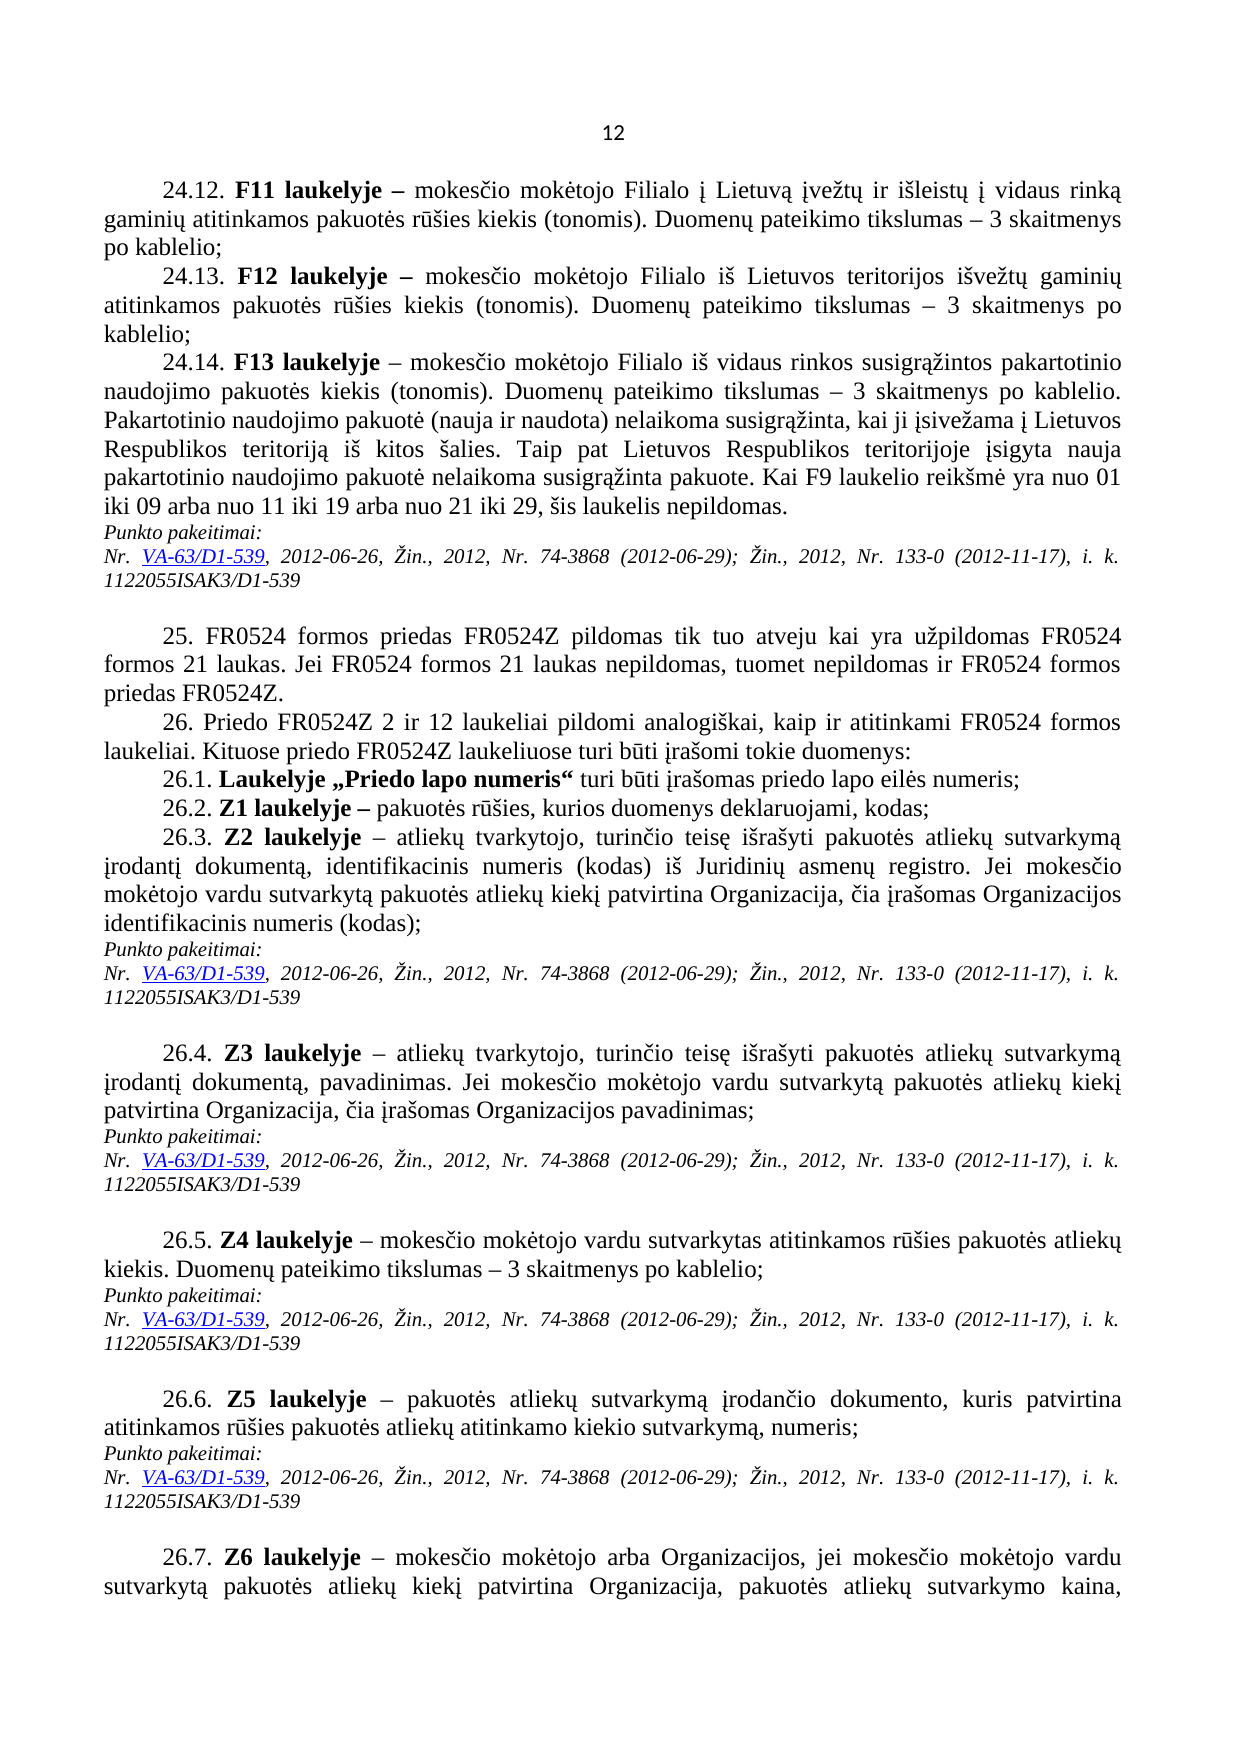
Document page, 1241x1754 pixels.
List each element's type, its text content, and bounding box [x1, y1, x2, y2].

text Punkto pakeitimai: [103, 937, 1122, 961]
text Punkto pakeitimai: [103, 1124, 1122, 1148]
text 26.2. Z1 laukelyje – pakuotės rūšies, kurios duomenys deklaruojami, kodas; [103, 793, 1122, 822]
text 24.12. F11 laukelyje – mokesčio mokėtojo Filialo į Lietuvą įvežtų ir išleistų į vidaus rinką gaminių atitinkamos pakuotės rūšies kiekis (tonomis). Duomenų pateikimo tikslumas – 3 skaitmenys po kablelio; [103, 175, 1122, 261]
text Punkto pakeitimai: [103, 520, 1122, 544]
text Punkto pakeitimai: [103, 1283, 1122, 1307]
text 25. FR0524 formos priedas FR0524Z pildomas tik tuo atveju kai yra užpildomas FR0524 formos 21 laukas. Jei FR0524 formos 21 laukas nepildomas, tuomet nepildomas ir FR0524 formos priedas FR0524Z. [103, 621, 1122, 707]
text 24.14. F13 laukelyje – mokesčio mokėtojo Filialo iš vidaus rinkos susigrąžintos pakartotinio naudojimo pakuotės kiekis (tonomis). Duomenų pateikimo tikslumas – 3 skaitmenys po kablelio. Pakartotinio naudojimo pakuotė (nauja ir naudota) nelaikoma susigrąžinta, kai ji įsivežama į Lietuvos Respublikos teritoriją iš kitos šalies. Taip pat Lietuvos Respublikos teritorijoje įsigyta nauja pakartotinio naudojimo pakuotė nelaikoma susigrąžinta pakuote. Kai F9 laukelio reikšmė yra nuo 01 iki 09 arba nuo 11 iki 19 arba nuo 21 iki 29, šis laukelis nepildomas. [103, 347, 1122, 520]
text 26.3. Z2 laukelyje – atliekų tvarkytojo, turinčio teisę išrašyti pakuotės atliekų sutvarkymą įrodantį dokumentą, identifikacinis numeris (kodas) iš juridinių asmenų registro. Jei mokesčio mokėtojo vardu sutvarkytą pakuotės atliekų kiekį patvirtina Organizacija, čia įrašomas Organizacijos identifikacinis numeris (kodas); [103, 822, 1122, 937]
text 26.7. Z6 laukelyje – mokesčio mokėtojo arba Organizacijos, jei mokesčio mokėtojo vardu sutvarkytą pakuotės atliekų kiekį patvirtina Organizacija, pakuotės atliekų sutvarkymo kaina, [103, 1542, 1122, 1599]
text Punkto pakeitimai: [103, 1441, 1122, 1465]
text 26.1. Laukelyje „Priedo lapo numeris“ turi būti įrašomas priedo lapo eilės numeris; [103, 764, 1122, 793]
text Nr. VA-63/D1-539, 2012-06-26, Žin., 2012, Nr. 74-3868 (2012-06-29); Žin., 2012, Nr. 133-0 (2012-11-17), i. k. 1122055ISAK3/D1-539 [103, 544, 1122, 592]
text Nr. VA-63/D1-539, 2012-06-26, Žin., 2012, Nr. 74-3868 (2012-06-29); Žin., 2012, Nr. 133-0 (2012-11-17), i. k. 1122055ISAK3/D1-539 [103, 1465, 1122, 1513]
text 26.5. Z4 laukelyje – mokesčio mokėtojo vardu sutvarkytas atitinkamos rūšies pakuotės atliekų kiekis. Duomenų pateikimo tikslumas – 3 skaitmenys po kablelio; [103, 1225, 1122, 1283]
text 26.6. Z5 laukelyje – pakuotės atliekų sutvarkymą įrodančio dokumento, kuris patvirtina atitinkamos rūšies pakuotės atliekų atitinkamo kiekio sutvarkymą, numeris; [103, 1384, 1122, 1441]
text 26. Priedo FR0524Z 2 ir 12 laukeliai pildomi analogiškai, kaip ir atitinkami FR0524 formos laukeliai. Kituose priedo FR0524Z laukeliuose turi būti įrašomi tokie duomenys: [103, 707, 1122, 764]
text Nr. VA-63/D1-539, 2012-06-26, Žin., 2012, Nr. 74-3868 (2012-06-29); Žin., 2012, Nr. 133-0 (2012-11-17), i. k. 1122055ISAK3/D1-539 [103, 1307, 1122, 1355]
text Nr. VA-63/D1-539, 2012-06-26, Žin., 2012, Nr. 74-3868 (2012-06-29); Žin., 2012, Nr. 133-0 (2012-11-17), i. k. 1122055ISAK3/D1-539 [103, 961, 1122, 1009]
text 26.4. Z3 laukelyje – atliekų tvarkytojo, turinčio teisę išrašyti pakuotės atliekų sutvarkymą įrodantį dokumentą, pavadinimas. Jei mokesčio mokėtojo vardu sutvarkytą pakuotės atliekų kiekį patvirtina Organizacija, čia įrašomas Organizacijos pavadinimas; [103, 1038, 1122, 1124]
text Nr. VA-63/D1-539, 2012-06-26, Žin., 2012, Nr. 74-3868 (2012-06-29); Žin., 2012, Nr. 133-0 (2012-11-17), i. k. 1122055ISAK3/D1-539 [103, 1148, 1122, 1196]
text 24.13. F12 laukelyje – mokesčio mokėtojo Filialo iš Lietuvos teritorijos išvežtų gaminių atitinkamos pakuotės rūšies kiekis (tonomis). Duomenų pateikimo tikslumas – 3 skaitmenys po kablelio; [103, 261, 1122, 347]
